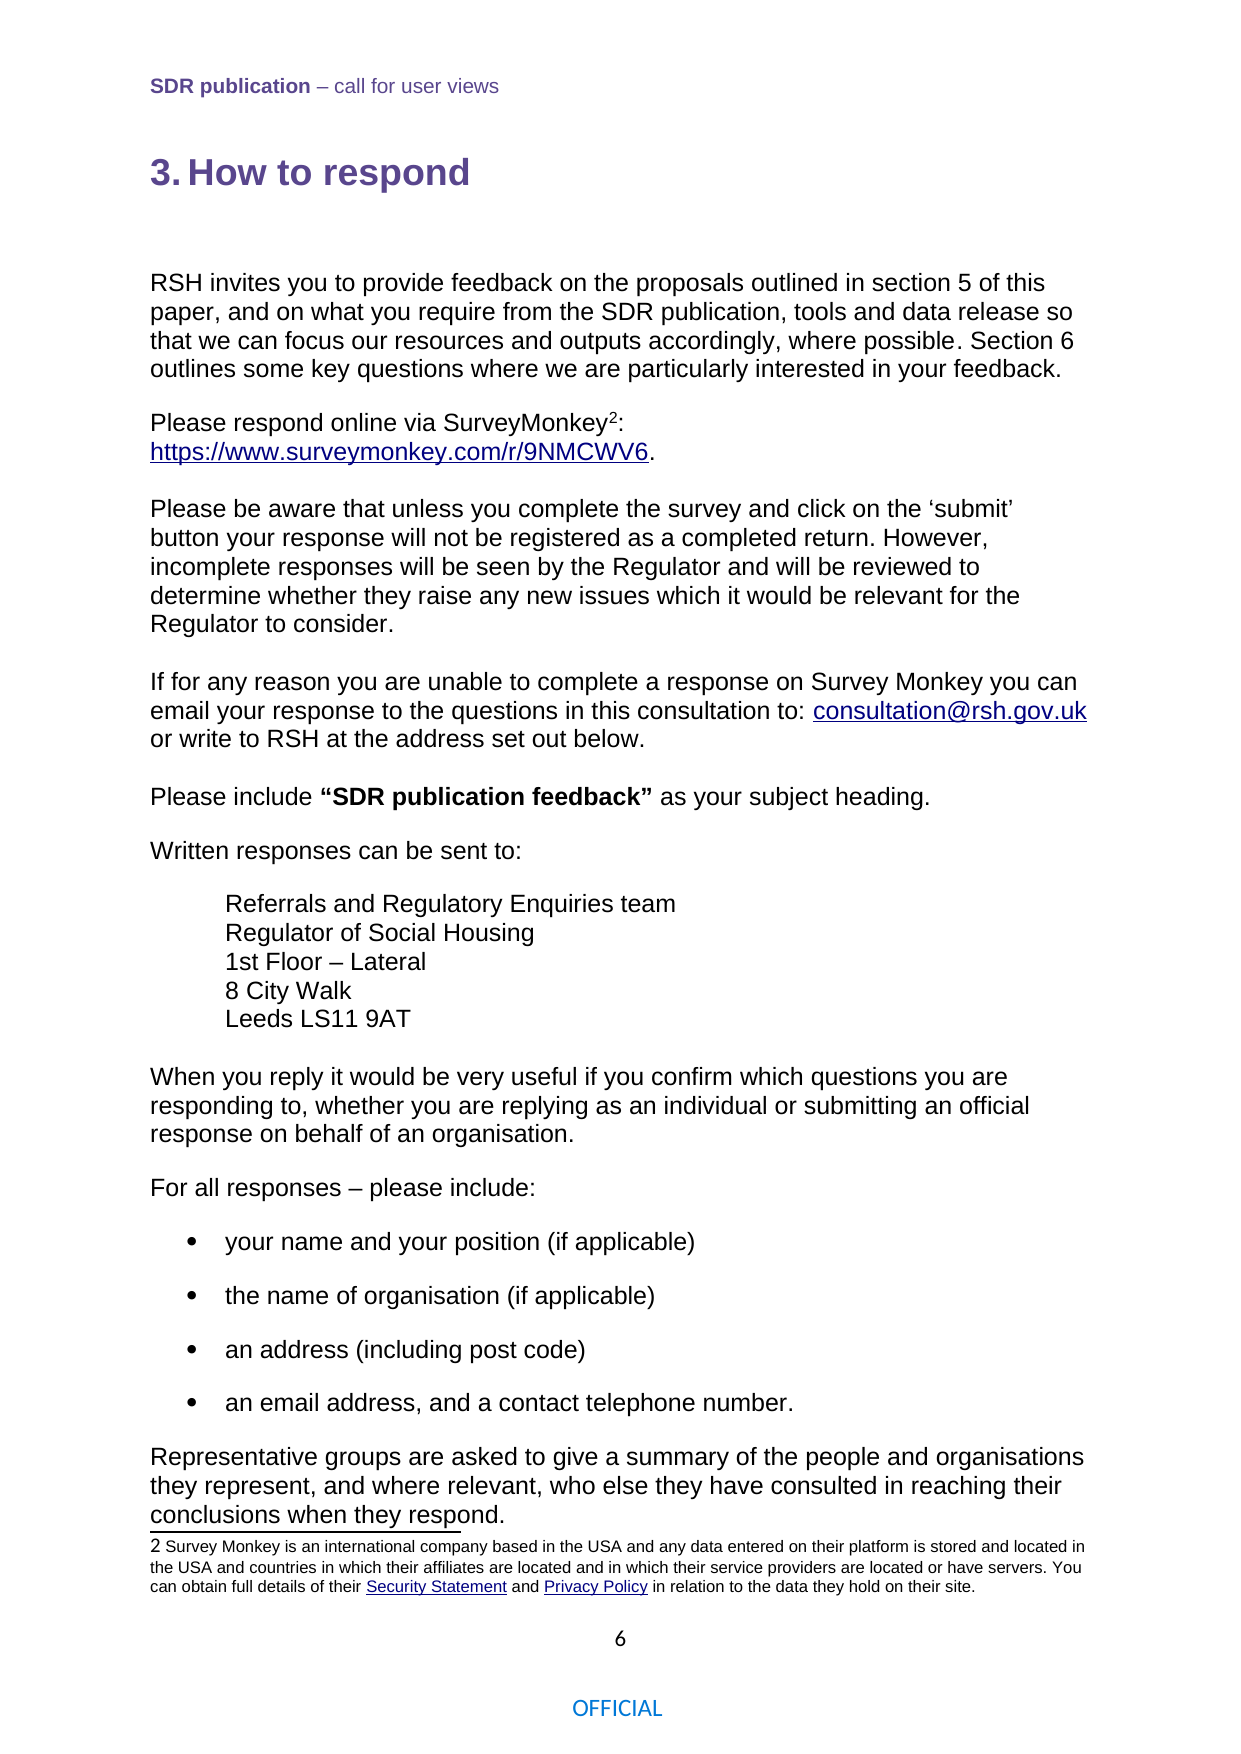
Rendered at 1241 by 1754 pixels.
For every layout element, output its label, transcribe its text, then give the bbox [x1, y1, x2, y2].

list the name of organisation (if applicable) [187, 1281, 1090, 1309]
text https://www.surveymonkey.com/r/9NMCWV6. [150, 437, 1090, 466]
text Survey Monkey is an international company based in the USA and any data entered on their platform is stored and located in the USA and countries in which their affiliates are located and in which their service providers are located or have servers. You can obtain full details of their Security Statement and Privacy Policy in relation to the data they hold on their site. [150, 1532, 1090, 1596]
text Leeds LS11 9AT [150, 1004, 1090, 1033]
subtitle How to respond [150, 150, 1090, 193]
text RSH invites you to provide feedback on the proposals outlined in section 5 of this paper, and on what you require from the SDR publication, tools and data release so that we can focus our resources and outputs accordingly, where possible. Section 6 outlines some key questions where we are particularly interested in your feedback. [150, 268, 1090, 383]
text If for any reason you are unable to complete a response on Survey Monkey you can email your response to the questions in this consultation to: consultation@rsh.gov.uk or write to RSH at the address set out below. [150, 667, 1090, 753]
text Referrals and Regulatory Enquiries team [150, 889, 1090, 918]
list your name and your position (if applicable) [187, 1227, 1090, 1256]
text For all responses – please include: [150, 1173, 1090, 1202]
text 1st Floor – Lateral [150, 947, 1090, 976]
text Regulator of Social Housing [150, 918, 1090, 947]
text Please respond online via SurveyMonkey: [150, 408, 1090, 437]
text Please be aware that unless you complete the survey and click on the ‘submit’ button your response will not be registered as a completed return. However, incomplete responses will be seen by the Regulator and will be reviewed to determine whether they raise any new issues which it would be relevant for the Regulator to consider. [150, 494, 1090, 638]
text Please include “SDR publication feedback” as your subject heading. [150, 782, 1090, 811]
list an address (including post code) [187, 1334, 1090, 1363]
text Written responses can be sent to: [150, 836, 1090, 864]
text 8 City Walk [150, 976, 1090, 1004]
list an email address, and a contact telephone number. [187, 1388, 1090, 1417]
text When you reply it would be very useful if you confirm which questions you are responding to, whether you are replying as an individual or submitting an official response on behalf of an organisation. [150, 1033, 1090, 1148]
text Representative groups are asked to give a summary of the people and organisations they represent, and where relevant, who else they have consulted in reaching their conclusions when they respond. [150, 1442, 1090, 1528]
